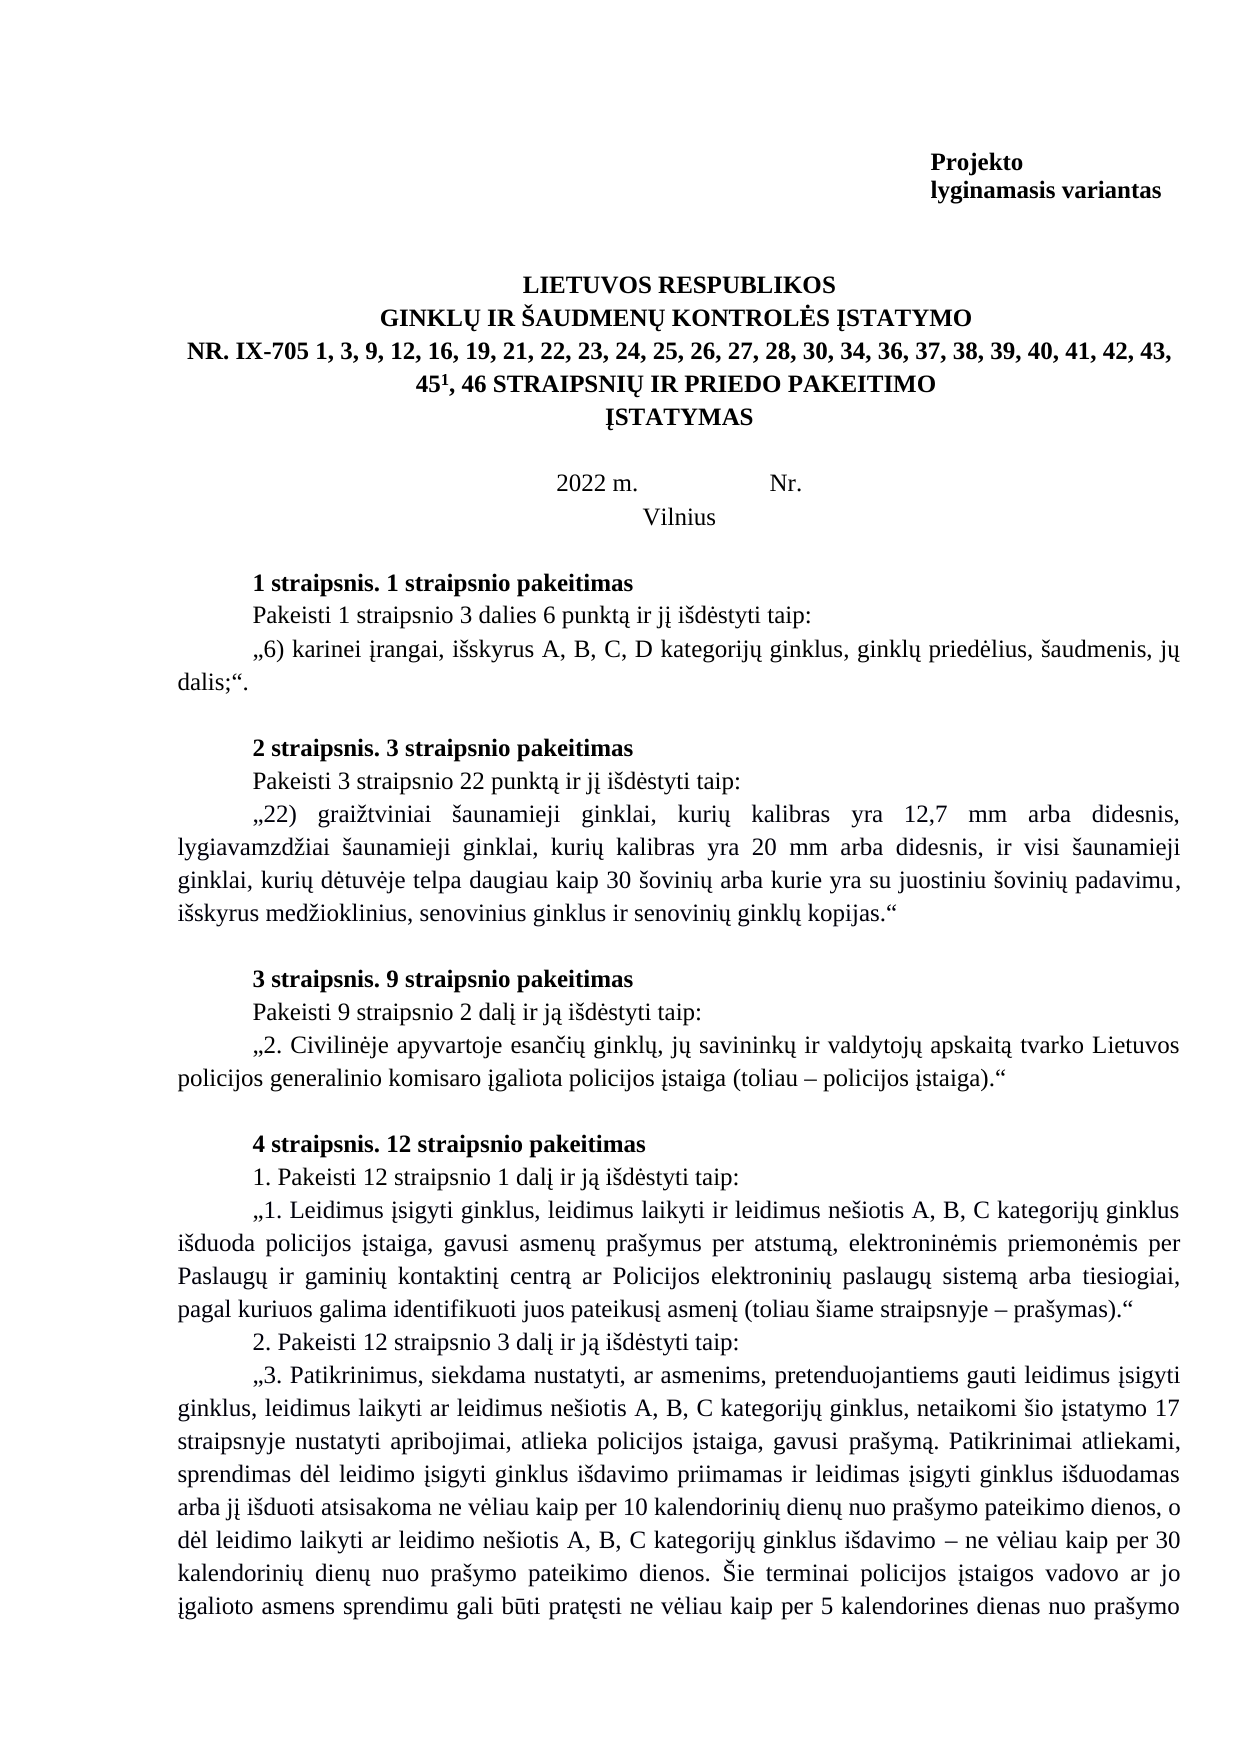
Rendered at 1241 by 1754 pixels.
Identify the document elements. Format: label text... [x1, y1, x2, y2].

text Projekto [930, 147, 1181, 176]
text 2. Pakeisti 12 straipsnio 3 dalį ir ją išdėstyti taip: [252, 1327, 1181, 1356]
text „1. Leidimus įsigyti ginklus, leidimus laikyti ir leidimus nešiotis A, B, C kategorijų ginklus išduoda policijos įstaiga, gavusi asmenų prašymus per atstumą, elektroninėmis priemonėmis per Paslaugų ir gaminių kontaktinį centrą ar Policijos elektroninių paslaugų sistemą arba tiesiogiai, pagal kuriuos galima identifikuoti juos pateikusį asmenį (toliau šiame straipsnyje – prašymas).“ [177, 1195, 1181, 1323]
text Pakeisti 9 straipsnio 2 dalį ir ją išdėstyti taip: [177, 997, 1181, 1026]
text ĮSTATYMAS [177, 402, 1181, 431]
text lyginamasis variantas [930, 176, 1181, 204]
text „6) karinei įrangai, išskyrus A, B, C, D kategorijų ginklus, ginklų priedėlius, šaudmenis, jų dalis;“. [177, 634, 1181, 695]
text Pakeisti 3 straipsnio 22 punktą ir jį išdėstyti taip: [177, 766, 1181, 794]
text Vilnius [177, 502, 1181, 530]
text 2 straipsnis. 3 straipsnio pakeitimas [177, 733, 1181, 761]
text 4 straipsnis. 12 straipsnio pakeitimas [177, 1129, 1181, 1158]
text LIETUVOS RESPUBLIKOS [177, 270, 1181, 299]
text 3 straipsnis. 9 straipsnio pakeitimas [177, 964, 1181, 993]
text GINKLŲ IR ŠAUDMENŲ KONTROLĖS ĮSTATYMO NR. IX-705 1, 3, 9, 12, 16, 19, 21, 22, 23, 24, 25, 26, 27, 28, 30, 34, 36, 37, 38, 39, 40, 41, 42, 43, 451, 46 STRAIPSNIų IR PRIEDO PAKEITIMO [177, 303, 1181, 398]
text 1 straipsnis. 1 straipsnio pakeitimas [177, 568, 1181, 596]
text Pakeisti 1 straipsnio 3 dalies 6 punktą ir jį išdėstyti taip: [177, 601, 1181, 629]
text 1. Pakeisti 12 straipsnio 1 dalį ir ją išdėstyti taip: [252, 1162, 1181, 1191]
text „22) graižtviniai šaunamieji ginklai, kurių kalibras yra 12,7 mm arba didesnis, lygiavamzdžiai šaunamieji ginklai, kurių kalibras yra 20 mm arba didesnis, ir visi šaunamieji ginklai, kurių dėtuvėje telpa daugiau kaip 30 šovinių arba kurie yra su juostiniu šovinių padavimu, išskyrus medžioklinius, senovinius ginklus ir senovinių ginklų kopijas.“ [177, 799, 1181, 927]
text „3. Patikrinimus, siekdama nustatyti, ar asmenims, pretenduojantiems gauti leidimus įsigyti ginklus, leidimus laikyti ar leidimus nešiotis A, B, C kategorijų ginklus, netaikomi šio įstatymo 17 straipsnyje nustatyti apribojimai, atlieka policijos įstaiga, gavusi prašymą. Patikrinimai atliekami, sprendimas dėl leidimo įsigyti ginklus išdavimo priimamas ir leidimas įsigyti ginklus išduodamas arba jį išduoti atsisakoma ne vėliau kaip per 10 kalendorinių dienų nuo prašymo pateikimo dienos, o dėl leidimo laikyti ar leidimo nešiotis A, B, C kategorijų ginklus išdavimo – ne vėliau kaip per 30 kalendorinių dienų nuo prašymo pateikimo dienos. Šie terminai policijos įstaigos vadovo ar jo įgalioto asmens sprendimu gali būti pratęsti ne vėliau kaip per 5 kalendorines dienas nuo prašymo [177, 1360, 1181, 1620]
text „2. Civilinėje apyvartoje esančių ginklų, jų savininkų ir valdytojų apskaitą tvarko Lietuvos policijos generalinio komisaro įgaliota policijos įstaiga (toliau – policijos įstaiga).“ [177, 1030, 1181, 1092]
text 2022 m. Nr. [177, 468, 1181, 497]
